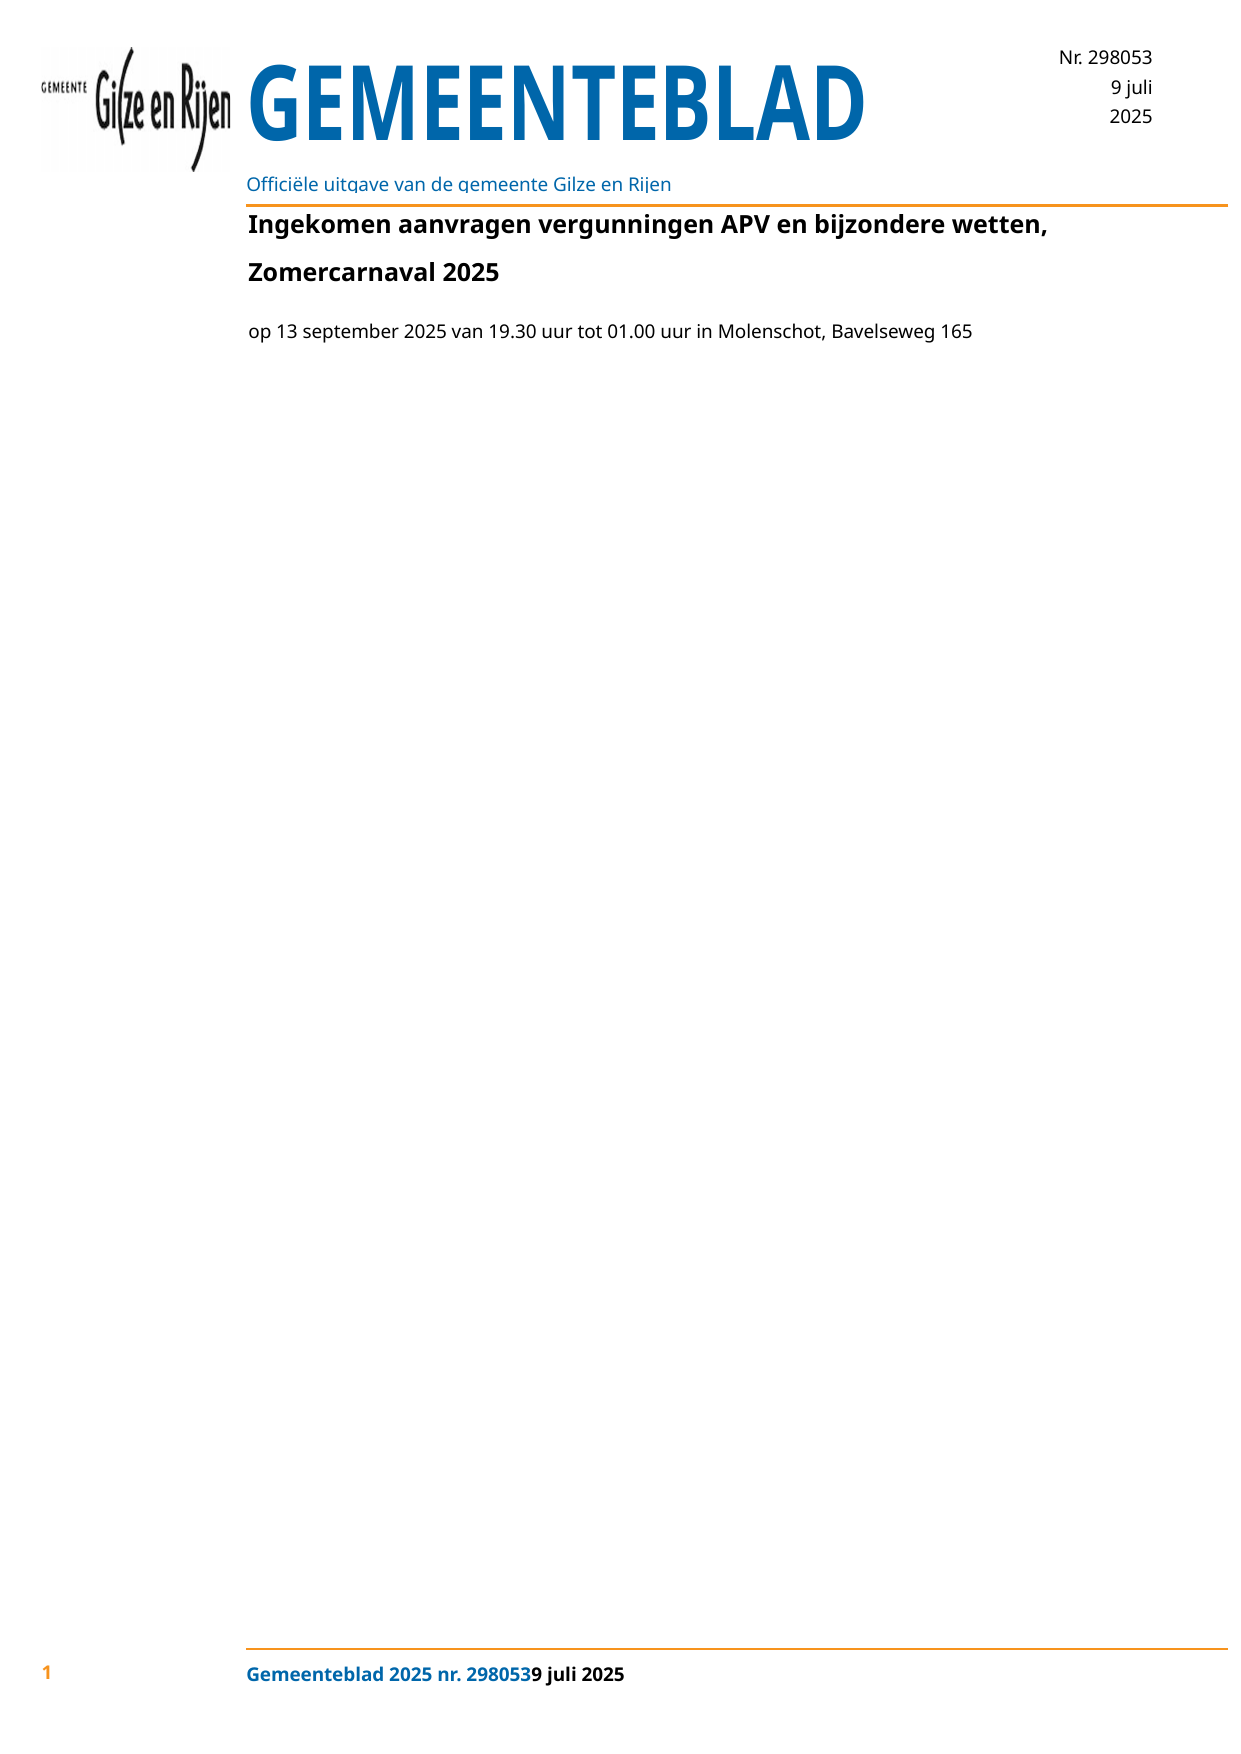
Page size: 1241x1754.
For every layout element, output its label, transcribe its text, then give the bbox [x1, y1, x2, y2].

text Ingekomen aanvragen vergunningen APV en bijzondere wetten, Zomercarnaval 2025 [248, 207, 1152, 288]
picture [41, 47, 231, 172]
text op 13 september 2025 van 19.30 uur tot 01.00 uur in Molenschot, Bavelseweg 165 [248, 318, 1152, 344]
